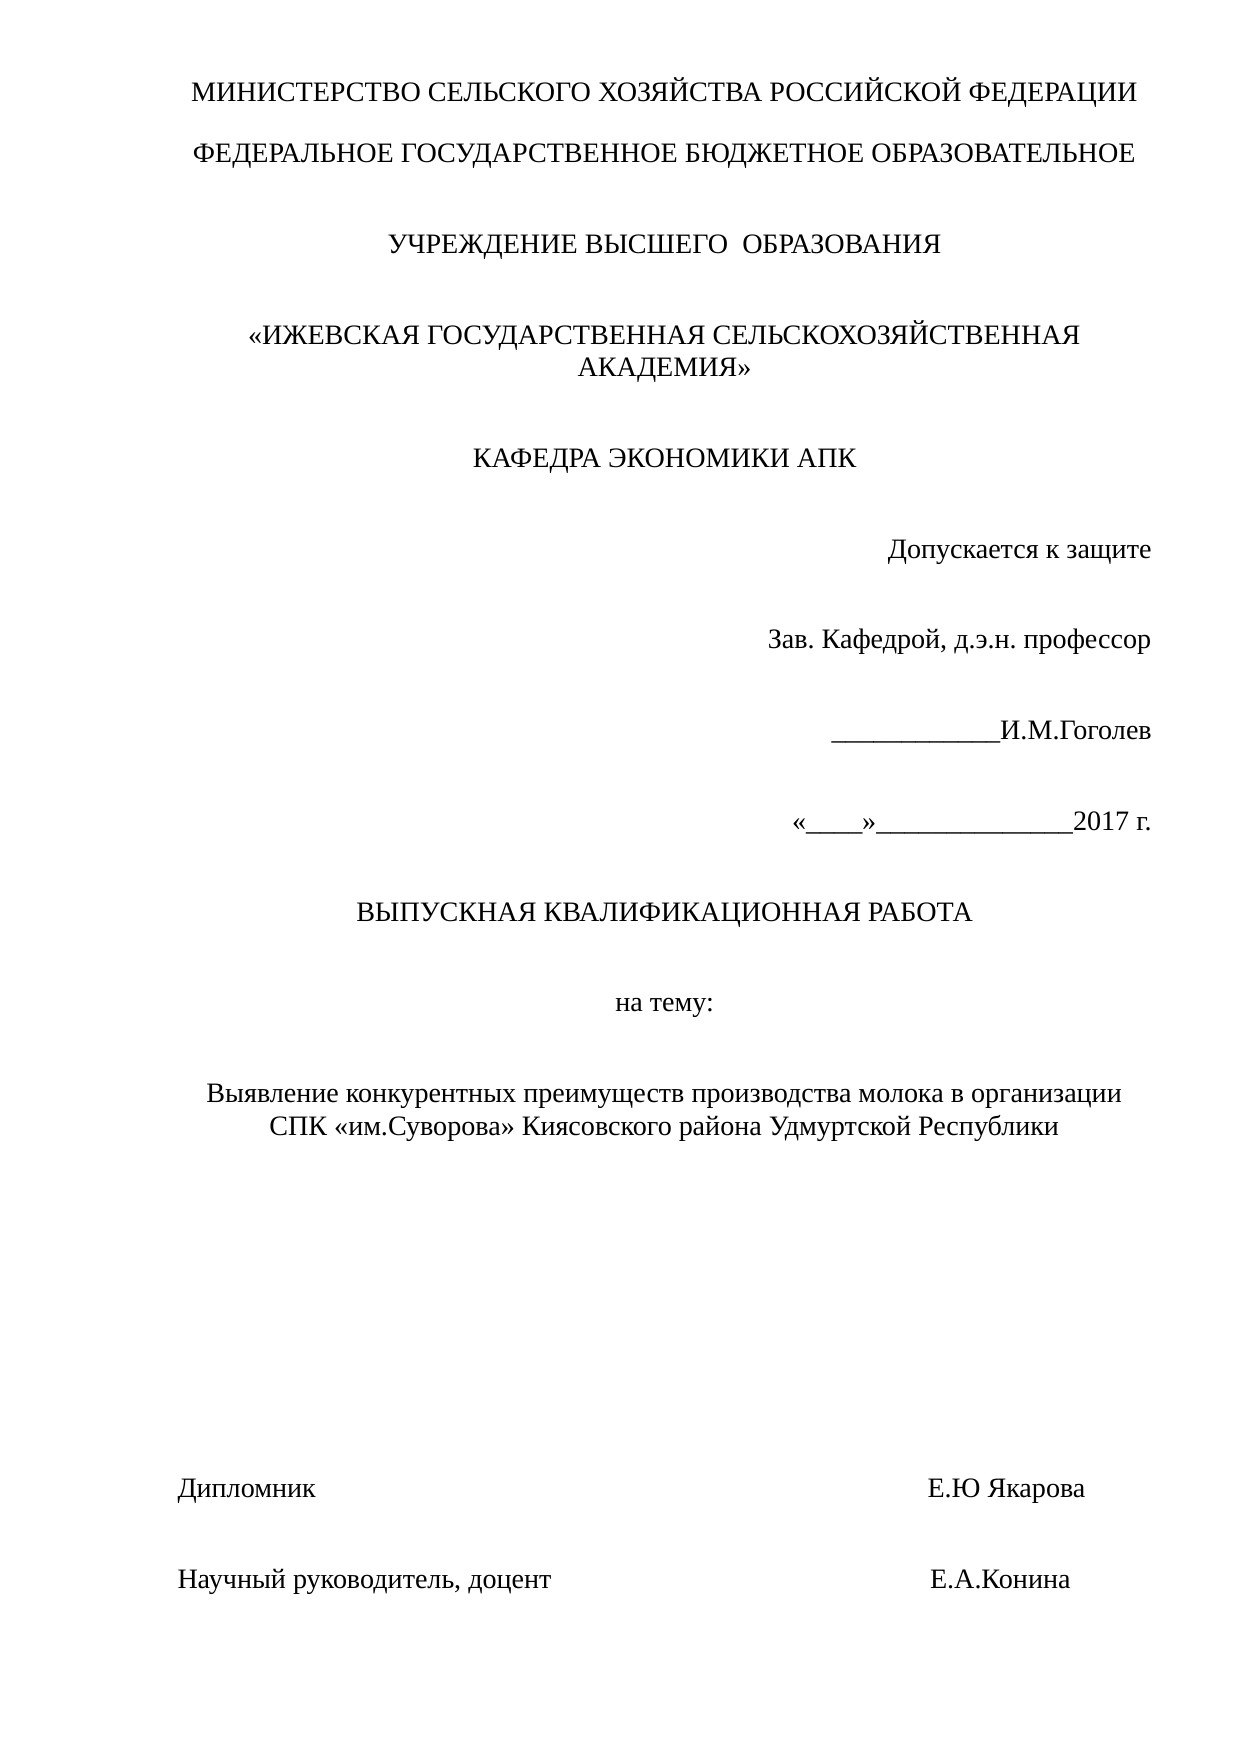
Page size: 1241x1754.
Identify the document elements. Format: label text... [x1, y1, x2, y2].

text Научный руководитель, доцент Е.А.Конина [177, 1562, 1152, 1595]
text «ИЖЕВСКАЯ ГОСУДАРСТВЕННАЯ СЕЛЬСКОХОЗЯЙСТВЕННАЯ АКАДЕМИЯ» [177, 318, 1152, 383]
text МИНИСТЕРСТВО СЕЛЬСКОГО ХОЗЯЙСТВА РОССИЙСКОЙ ФЕДЕРАЦИИ [177, 75, 1152, 107]
text «____»______________2017 г. [177, 804, 1152, 836]
text ____________И.М.Гоголев [177, 713, 1152, 746]
text на тему: [177, 986, 1152, 1018]
text Допускается к защите [177, 532, 1152, 564]
text ФЕДЕРАЛЬНОЕ ГОСУДАРСТВЕННОЕ БЮДЖЕТНОЕ ОБРАЗОВАТЕЛЬНОЕ [177, 137, 1152, 169]
text КАФЕДРА ЭКОНОМИКИ АПК [177, 441, 1152, 473]
text УЧРЕЖДЕНИЕ ВЫСШЕГО ОБРАЗОВАНИЯ [177, 227, 1152, 260]
text Зав. Кафедрой, д.э.н. профессор [177, 623, 1152, 655]
text ВЫПУСКНАЯ КВАЛИФИКАЦИОННАЯ РАБОТА [177, 895, 1152, 927]
text Дипломник Е.Ю Якарова [177, 1472, 1152, 1504]
text Выявление конкурентных преимуществ производства молока в организации СПК «им.Суворова» Киясовского района Удмуртской Республики [177, 1076, 1152, 1141]
